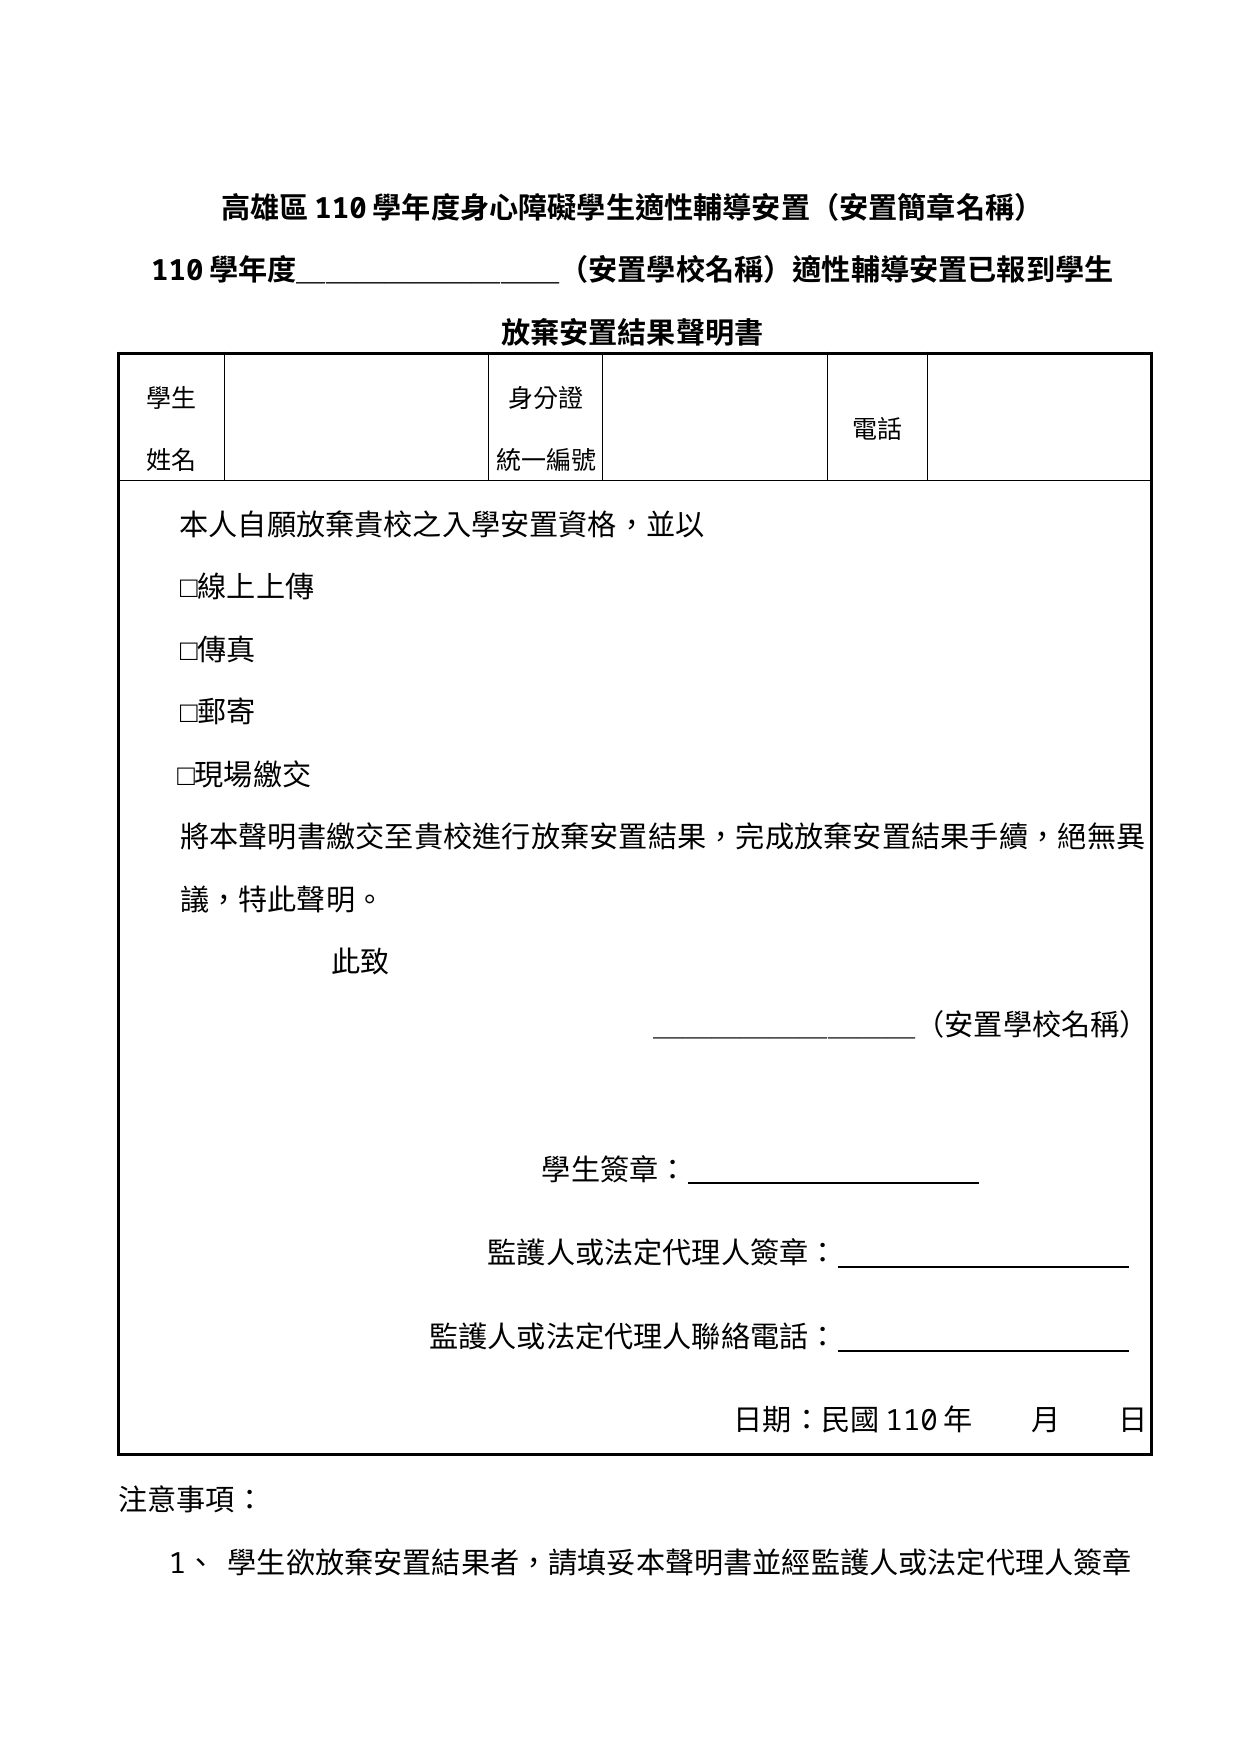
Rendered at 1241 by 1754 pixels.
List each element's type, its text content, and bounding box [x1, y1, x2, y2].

table_header [928, 355, 1150, 480]
text 放棄安置結果聲明書 [118, 289, 1146, 352]
table_header 學生 姓名 [120, 355, 224, 480]
list 學生欲放棄安置結果者，請填妥本聲明書並經監護人或法定代理人簽章 [168, 1519, 1146, 1581]
table_header [603, 355, 827, 480]
text 注意事項： [118, 1456, 1146, 1519]
table_cell 本人自願放棄貴校之入學安置資格，並以 □線上上傳 □傳真 □郵寄 □現場繳交 將本聲明書繳交至貴校進行放棄安置結果，完成放棄安置結果手續，絕無異議，特此聲明。 此致 ＿＿＿＿＿＿＿＿＿（安置學校名稱） 學生簽章： 監護人或法定代理人簽章： 監護人或法定代理人聯絡電話： 日期：民國110年 月 日 [120, 481, 1150, 1453]
text 高雄區110學年度身心障礙學生適性輔導安置（安置簡章名稱） [118, 164, 1146, 227]
table_header 電話 [828, 355, 927, 480]
table_header 身分證 統一編號 [489, 355, 602, 480]
text 110學年度＿＿＿＿＿＿＿＿＿（安置學校名稱）適性輔導安置已報到學生 [118, 227, 1146, 289]
table_header [225, 355, 488, 480]
